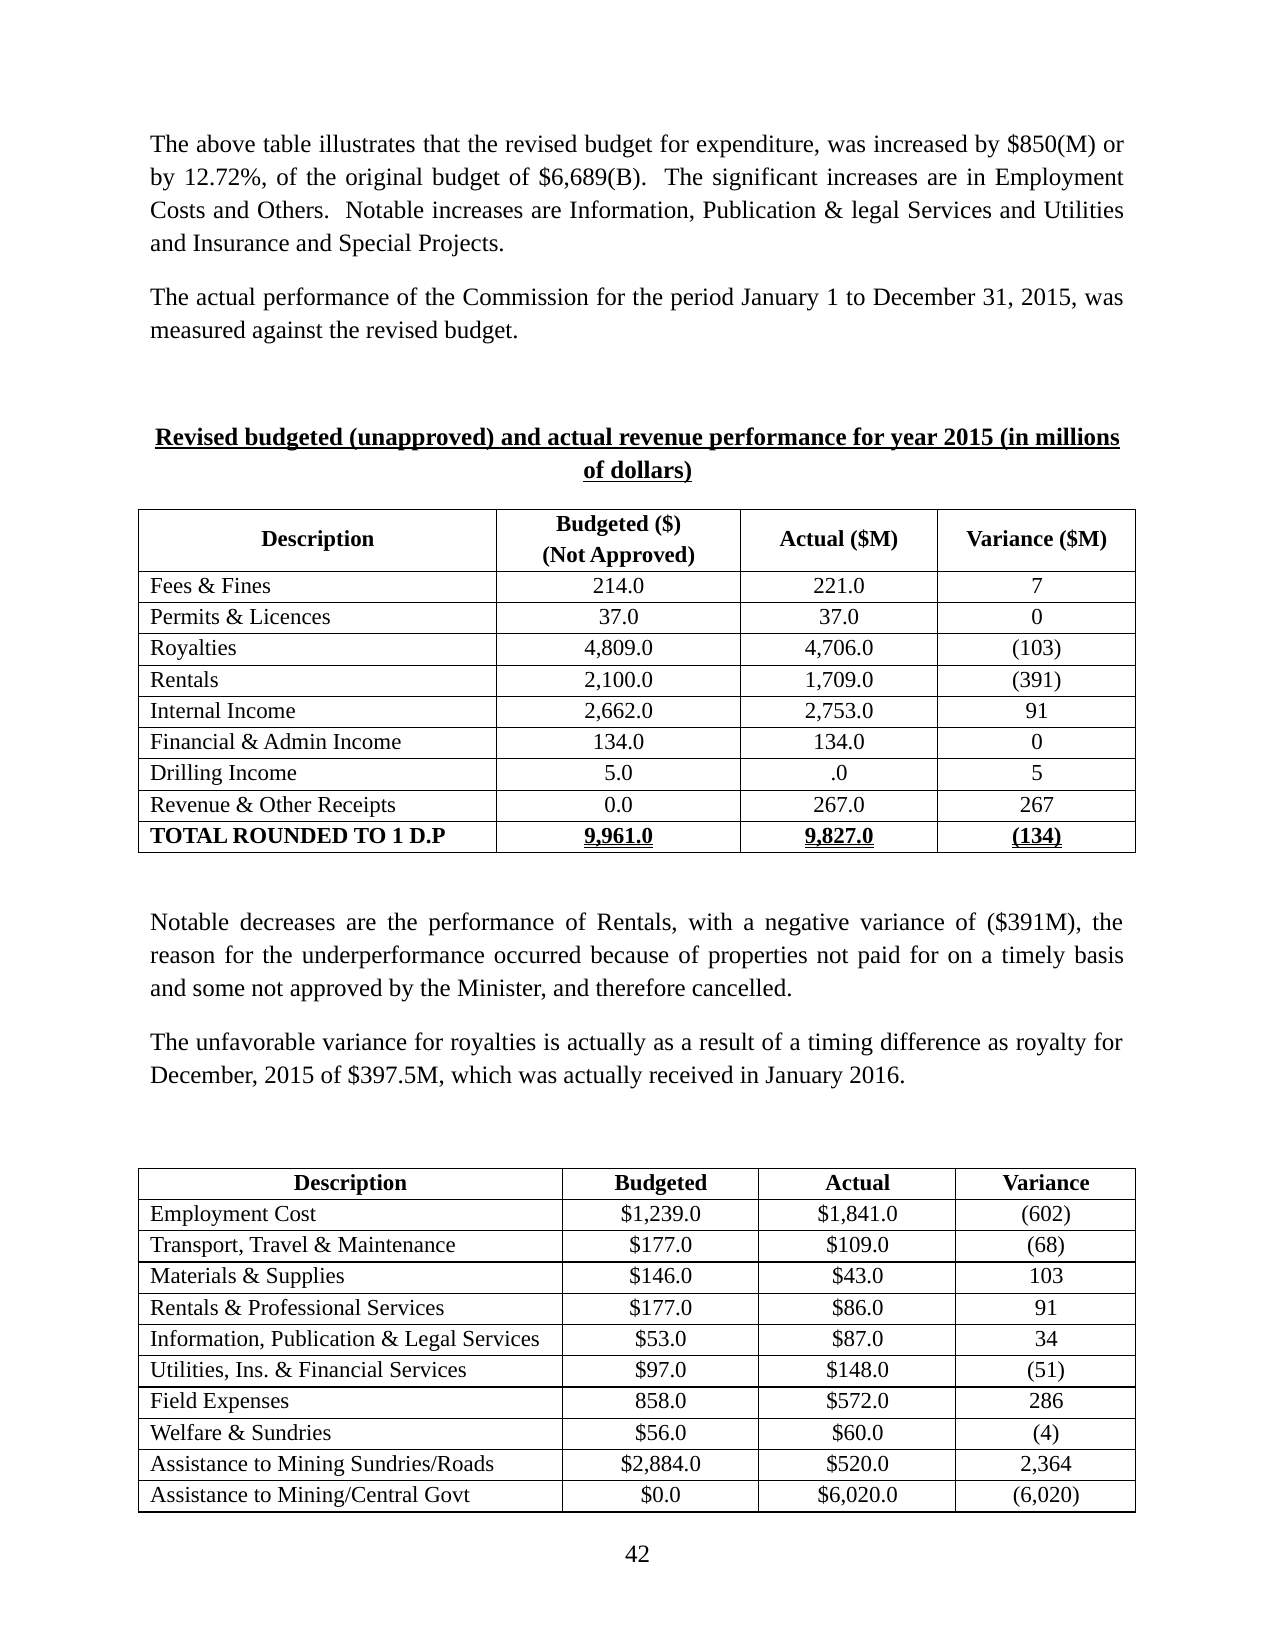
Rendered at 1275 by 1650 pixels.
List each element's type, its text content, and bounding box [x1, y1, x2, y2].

table_cell 2,753.0 [741, 697, 937, 727]
table_cell (602) [956, 1200, 1135, 1230]
table_cell 221.0 [741, 572, 937, 602]
table_cell 103 [956, 1263, 1135, 1293]
table_header Budgeted ($) (Not Approved) [497, 510, 740, 571]
table_cell (134) [938, 822, 1135, 852]
table_cell (103) [938, 634, 1135, 664]
table_cell Materials & Supplies [139, 1263, 562, 1293]
table_header Actual ($M) [741, 510, 937, 571]
table_cell $572.0 [759, 1388, 955, 1418]
table_cell $2,884.0 [563, 1450, 758, 1480]
table_cell (51) [956, 1356, 1135, 1386]
table_cell Royalties [139, 634, 496, 664]
table_cell Field Expenses [139, 1388, 562, 1418]
text The actual performance of the Commission for the period January 1 to December 31, 2015, was measured against the revised budget. [150, 282, 1125, 343]
table_cell 5 [938, 759, 1135, 789]
table_cell Fees & Fines [139, 572, 496, 602]
table_cell $6,020.0 [759, 1481, 955, 1511]
table_cell (4) [956, 1419, 1135, 1449]
table_cell Information, Publication & Legal Services [139, 1325, 562, 1355]
table_cell Employment Cost [139, 1200, 562, 1230]
table_cell (68) [956, 1231, 1135, 1261]
table_cell 267.0 [741, 791, 937, 821]
table_cell $177.0 [563, 1231, 758, 1261]
table_header Variance [956, 1169, 1135, 1199]
table_cell (391) [938, 666, 1135, 696]
table_cell 0 [938, 603, 1135, 633]
table_cell 134.0 [497, 728, 740, 758]
table_cell $520.0 [759, 1450, 955, 1480]
table_cell (6,020) [956, 1481, 1135, 1511]
table_cell Rentals [139, 666, 496, 696]
table_cell Assistance to Mining Sundries/Roads [139, 1450, 562, 1480]
table_header Description [139, 510, 496, 571]
table_header Description [139, 1169, 562, 1199]
table_cell 2,662.0 [497, 697, 740, 727]
table_cell $43.0 [759, 1263, 955, 1293]
table_cell 4,809.0 [497, 634, 740, 664]
table_cell $1,239.0 [563, 1200, 758, 1230]
table_cell 7 [938, 572, 1135, 602]
table_cell 286 [956, 1388, 1135, 1418]
table_cell 0 [938, 728, 1135, 758]
table_cell 267 [938, 791, 1135, 821]
table_cell 91 [938, 697, 1135, 727]
table_cell $177.0 [563, 1294, 758, 1324]
table_cell 91 [956, 1294, 1135, 1324]
table_cell 34 [956, 1325, 1135, 1355]
table_cell 5.0 [497, 759, 740, 789]
table_cell Welfare & Sundries [139, 1419, 562, 1449]
table_cell $146.0 [563, 1263, 758, 1293]
table_cell $87.0 [759, 1325, 955, 1355]
table_cell Assistance to Mining/Central Govt [139, 1481, 562, 1511]
table_cell 1,709.0 [741, 666, 937, 696]
table_cell 2,100.0 [497, 666, 740, 696]
table_cell 214.0 [497, 572, 740, 602]
text Notable decreases are the performance of Rentals, with a negative variance of ($391M), the reason for the underperformance occurred because of properties not paid for on a timely basis and some not approved by the Minister, and therefore cancelled. [150, 907, 1125, 1002]
table_cell Utilities, Ins. & Financial Services [139, 1356, 562, 1386]
table_cell 2,364 [956, 1450, 1135, 1480]
table_cell 134.0 [741, 728, 937, 758]
table_cell $1,841.0 [759, 1200, 955, 1230]
table_cell $60.0 [759, 1419, 955, 1449]
table_cell Financial & Admin Income [139, 728, 496, 758]
text The unfavorable variance for royalties is actually as a result of a timing difference as royalty for December, 2015 of $397.5M, which was actually received in January 2016. [150, 1027, 1125, 1089]
table_cell 37.0 [497, 603, 740, 633]
text Revised budgeted (unapproved) and actual revenue performance for year 2015 (in millions of dollars) [150, 422, 1125, 484]
table_cell 858.0 [563, 1388, 758, 1418]
table_cell $53.0 [563, 1325, 758, 1355]
table_cell Rentals & Professional Services [139, 1294, 562, 1324]
table_cell 0.0 [497, 791, 740, 821]
table_cell 9,961.0 [497, 822, 740, 852]
table_cell $0.0 [563, 1481, 758, 1511]
table_header Actual [759, 1169, 955, 1199]
table_cell $148.0 [759, 1356, 955, 1386]
table_header Variance ($M) [938, 510, 1135, 571]
table_cell .0 [741, 759, 937, 789]
table_cell 4,706.0 [741, 634, 937, 664]
text The above table illustrates that the revised budget for expenditure, was increased by $850(M) or by 12.72%, of the original budget of $6,689(B). The significant increases are in Employment Costs and Others. Notable increases are Information, Publication & legal Services and Utilities and Insurance and Special Projects. [150, 129, 1125, 257]
table_cell Drilling Income [139, 759, 496, 789]
table_cell Permits & Licences [139, 603, 496, 633]
table_cell Revenue & Other Receipts [139, 791, 496, 821]
table_cell $86.0 [759, 1294, 955, 1324]
table_cell $109.0 [759, 1231, 955, 1261]
table_cell 37.0 [741, 603, 937, 633]
table_cell $97.0 [563, 1356, 758, 1386]
table_cell TOTAL ROUNDED TO 1 D.P [139, 822, 496, 852]
table_cell 9,827.0 [741, 822, 937, 852]
table_header Budgeted [563, 1169, 758, 1199]
table_cell Transport, Travel & Maintenance [139, 1231, 562, 1261]
table_cell Internal Income [139, 697, 496, 727]
table_cell $56.0 [563, 1419, 758, 1449]
